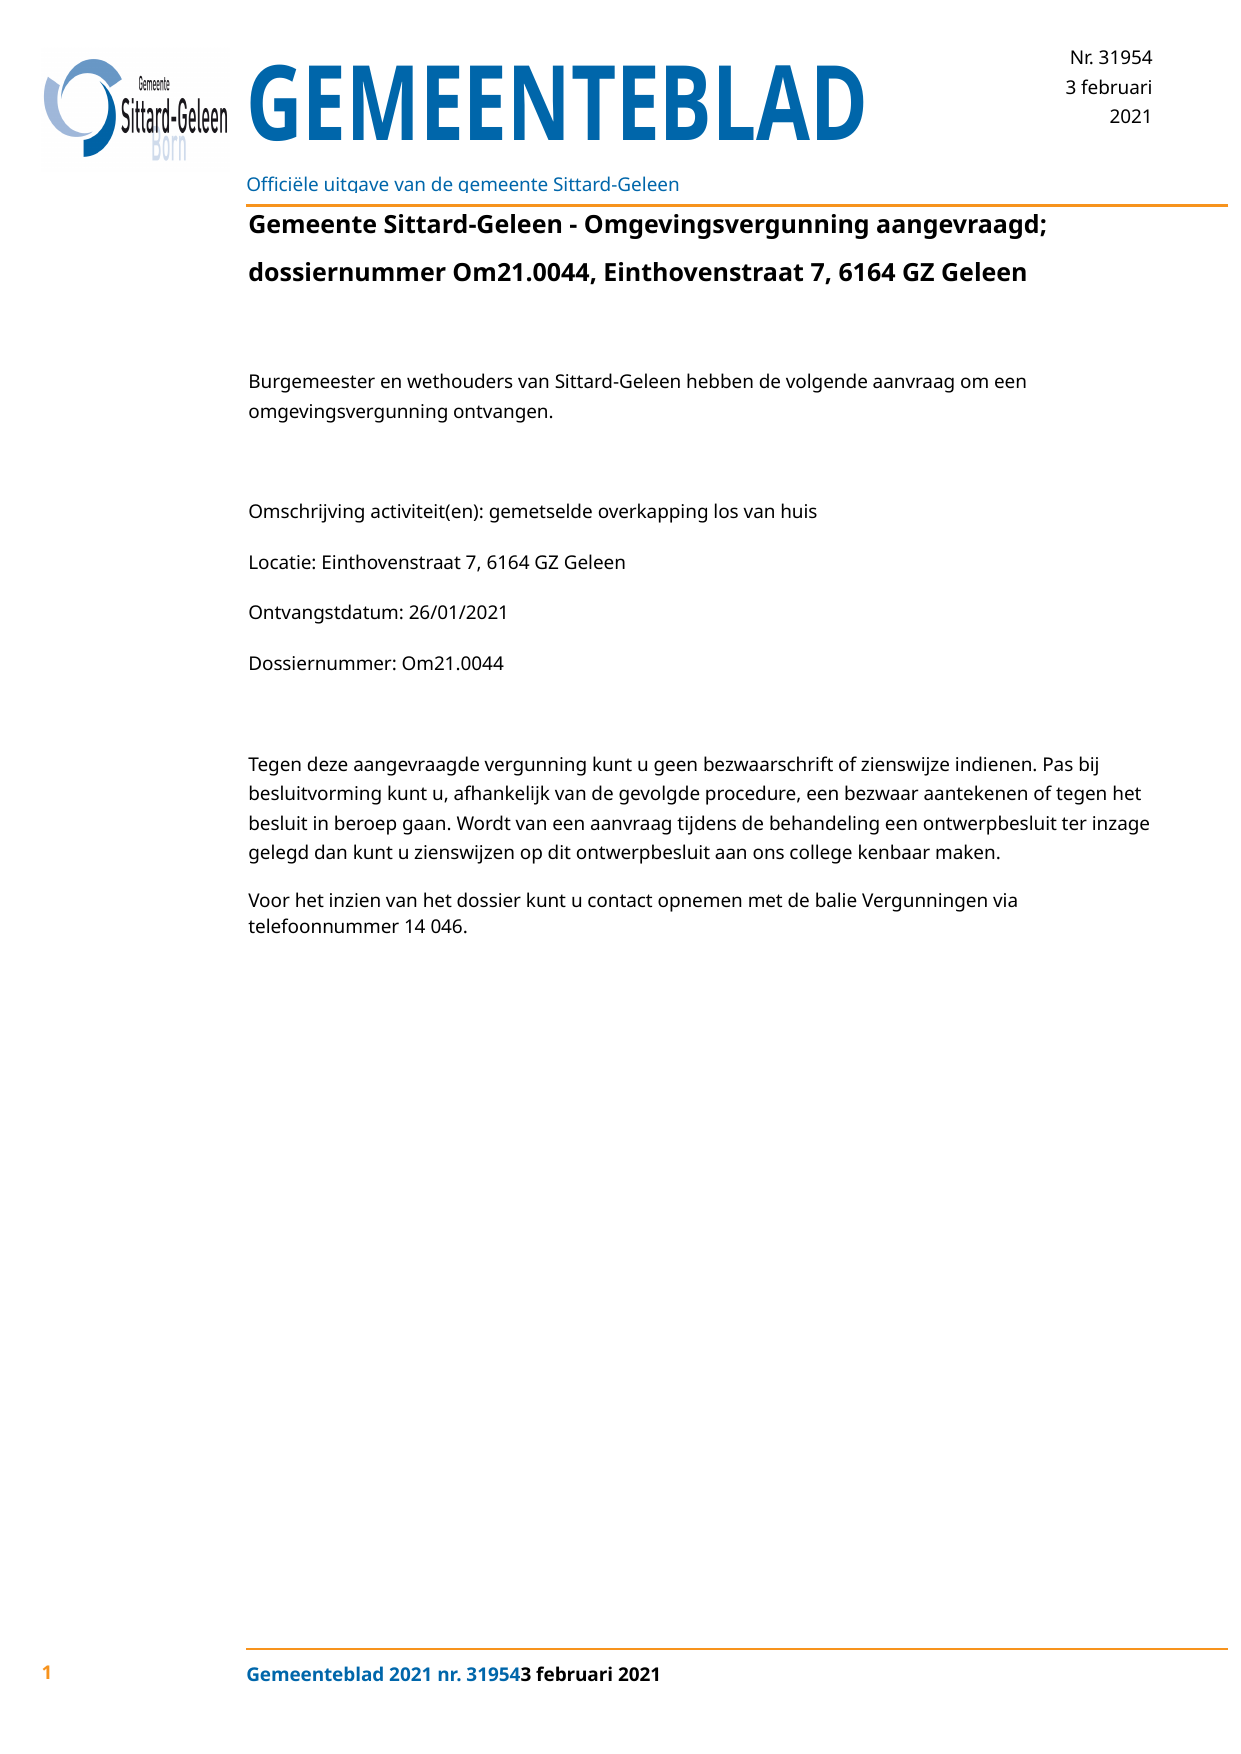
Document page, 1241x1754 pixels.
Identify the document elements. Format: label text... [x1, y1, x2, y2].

text Omschrijving activiteit(en): gemetselde overkapping los van huis [248, 499, 1152, 524]
text Ontvangstdatum: 26/01/2021 [248, 599, 1152, 625]
text Gemeente Sittard-Geleen - Omgevingsvergunning aangevraagd; dossiernummer Om21.0044, Einthovenstraat 7, 6164 GZ Geleen [248, 207, 1152, 288]
text Locatie: Einthovenstraat 7, 6164 GZ Geleen [248, 549, 1152, 575]
picture [41, 47, 231, 172]
text Tegen deze aangevraagde vergunning kunt u geen bezwaarschrift of zienswijze indienen. Pas bij besluitvorming kunt u, afhankelijk van de gevolgde procedure, een bezwaar aantekenen of tegen het besluit in beroep gaan. Wordt van een aanvraag tijdens de behandeling een ontwerpbesluit ter inzage gelegd dan kunt u zienswijzen op dit ontwerpbesluit aan ons college kenbaar maken. [248, 751, 1152, 865]
text Voor het inzien van het dossier kunt u contact opnemen met de balie Vergunningen via telefoonnummer 14 046. [248, 887, 1152, 939]
text Burgemeester en wethouders van Sittard-Geleen hebben de volgende aanvraag om een omgevingsvergunning ontvangen. [248, 368, 1152, 424]
text Dossiernummer: Om21.0044 [248, 650, 1152, 676]
